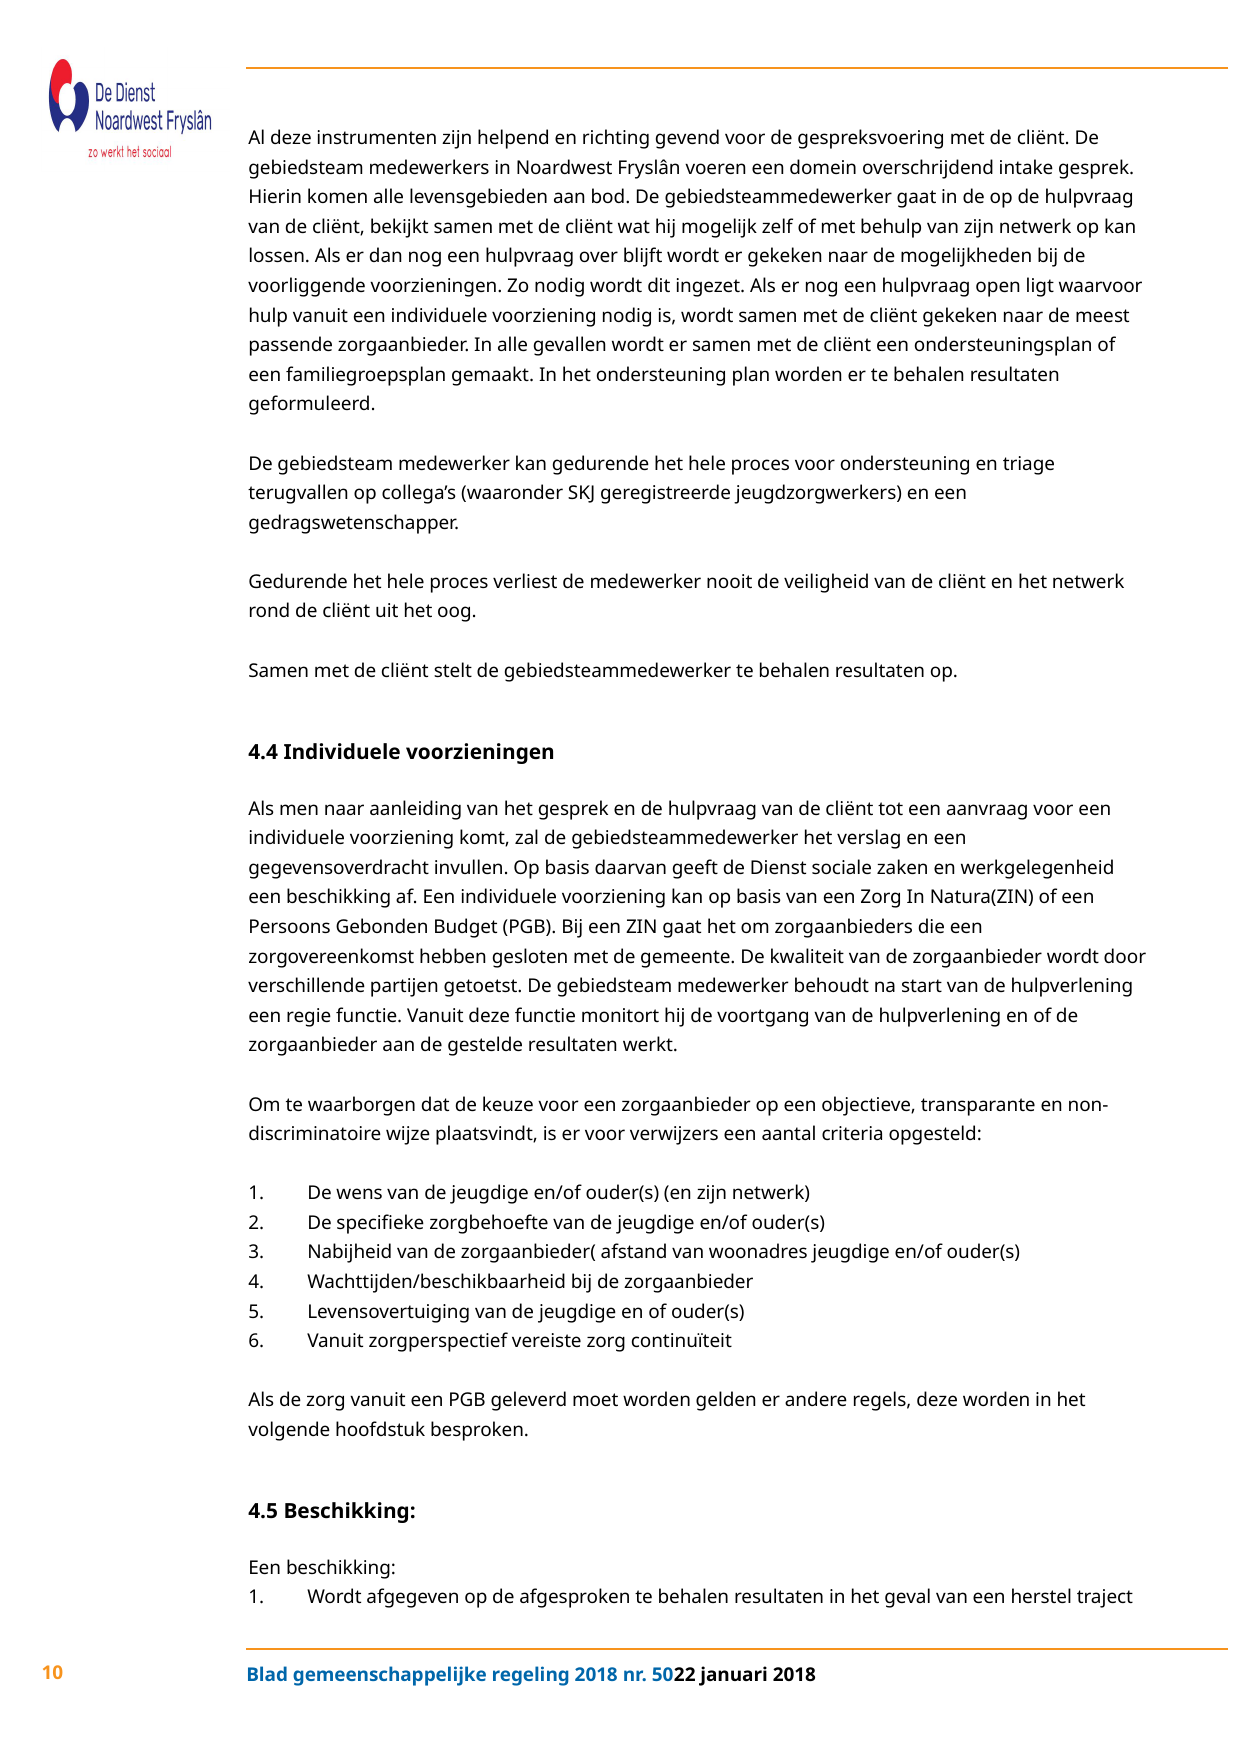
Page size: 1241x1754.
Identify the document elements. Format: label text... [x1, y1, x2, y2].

text Gedurende het hele proces verliest de medewerker nooit de veiligheid van de cliënt en het netwerk rond de cliënt uit het oog. [248, 568, 1152, 623]
list De specifieke zorgbehoefte van de jeugdige en/of ouder(s) [248, 1209, 1152, 1235]
text Als men naar aanleiding van het gesprek en de hulpvraag van de cliënt tot een aanvraag voor een individuele voorziening komt, zal de gebiedsteammedewerker het verslag en een gegevensoverdracht invullen. Op basis daarvan geeft de Dienst sociale zaken en werkgelegenheid een beschikking af. Een individuele voorziening kan op basis van een Zorg In Natura(ZIN) of een Persoons Gebonden Budget (PGB). Bij een ZIN gaat het om zorgaanbieders die een zorgovereenkomst hebben gesloten met de gemeente. De kwaliteit van de zorgaanbieder wordt door verschillende partijen getoetst. De gebiedsteam medewerker behoudt na start van de hulpverlening een regie functie. Vanuit deze functie monitort hij de voortgang van de hulpverlening en of de zorgaanbieder aan de gestelde resultaten werkt. [248, 795, 1152, 1057]
text Samen met de cliënt stelt de gebiedsteammedewerker te behalen resultaten op. [248, 657, 1152, 683]
text De gebiedsteam medewerker kan gedurende het hele proces voor ondersteuning en triage terugvallen op collega’s (waaronder SKJ geregistreerde jeugdzorgwerkers) en een gedragswetenschapper. [248, 450, 1152, 535]
list Levensovertuiging van de jeugdige en of ouder(s) [248, 1298, 1152, 1323]
list De wens van de jeugdige en/of ouder(s) (en zijn netwerk) [248, 1179, 1152, 1205]
text Een beschikking: [248, 1554, 1152, 1580]
text Al deze instrumenten zijn helpend en richting gevend voor de gespreksvoering met de cliënt. De gebiedsteam medewerkers in Noardwest Fryslân voeren een domein overschrijdend intake gesprek. Hierin komen alle levensgebieden aan bod. De gebiedsteammedewerker gaat in de op de hulpvraag van de cliënt, bekijkt samen met de cliënt wat hij mogelijk zelf of met behulp van zijn netwerk op kan lossen. Als er dan nog een hulpvraag over blijft wordt er gekeken naar de mogelijkheden bij de voorliggende voorzieningen. Zo nodig wordt dit ingezet. Als er nog een hulpvraag open ligt waarvoor hulp vanuit een individuele voorziening nodig is, wordt samen met de cliënt gekeken naar de meest passende zorgaanbieder. In alle gevallen wordt er samen met de cliënt een ondersteuningsplan of een familiegroepsplan gemaakt. In het ondersteuning plan worden er te behalen resultaten geformuleerd. [248, 124, 1152, 416]
text 4.5 Beschikking: [248, 1496, 1152, 1524]
list Wordt afgegeven op de afgesproken te behalen resultaten in het geval van een herstel traject [248, 1584, 1152, 1609]
text Als de zorg vanuit een PGB geleverd moet worden gelden er andere regels, deze worden in het volgende hoofdstuk besproken. [248, 1387, 1152, 1442]
picture [41, 47, 231, 172]
list Nabijheid van de zorgaanbieder( afstand van woonadres jeugdige en/of ouder(s) [248, 1239, 1152, 1264]
list Wachttijden/beschikbaarheid bij de zorgaanbieder [248, 1268, 1152, 1294]
text 4.4 Individuele voorzieningen [248, 737, 1152, 765]
list Vanuit zorgperspectief vereiste zorg continuïteit [248, 1327, 1152, 1353]
text Om te waarborgen dat de keuze voor een zorgaanbieder op een objectieve, transparante en non-discriminatoire wijze plaatsvindt, is er voor verwijzers een aantal criteria opgesteld: [248, 1091, 1152, 1146]
